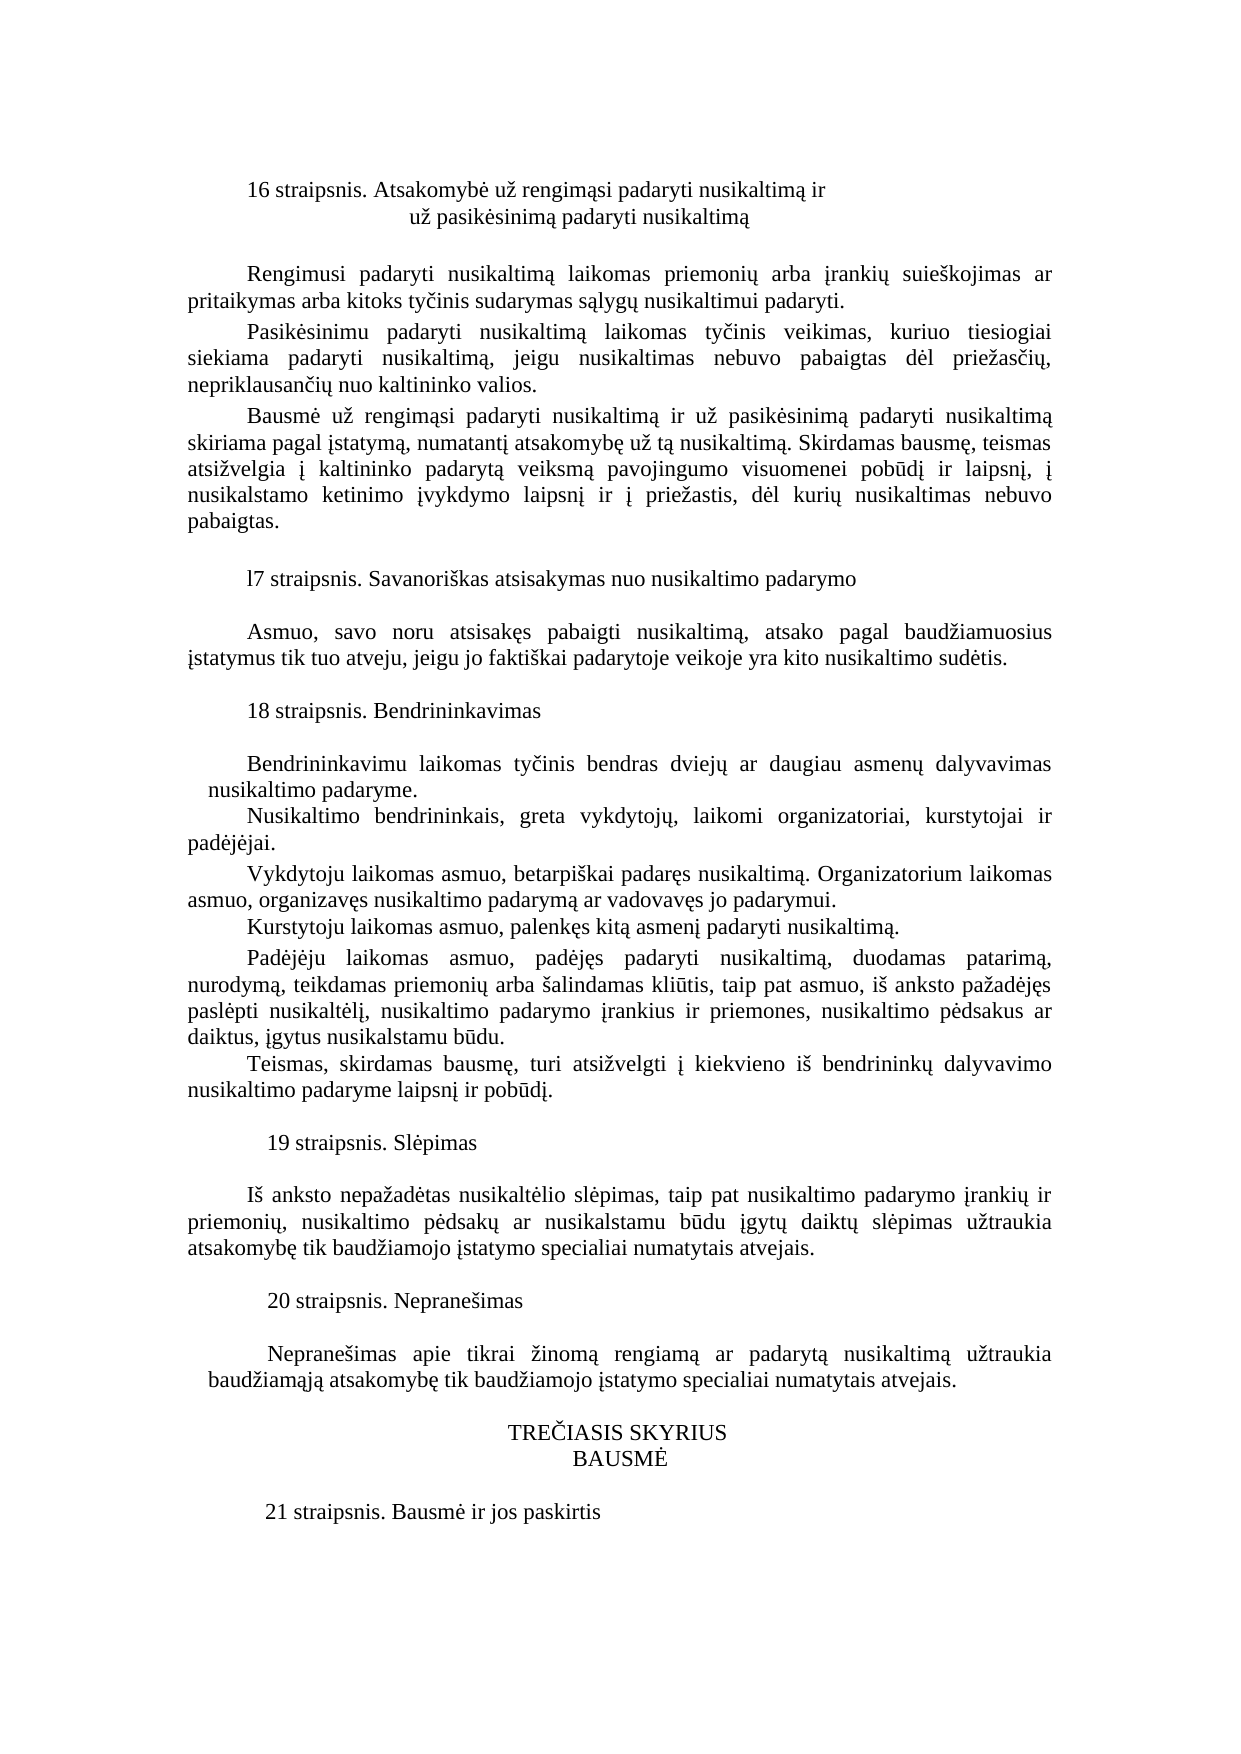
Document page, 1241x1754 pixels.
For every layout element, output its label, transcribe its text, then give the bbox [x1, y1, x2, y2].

text Padėjėju laikomas asmuo, padėjęs padaryti nusikaltimą, duodamas patarimą, nurodymą, teikdamas priemonių arba šalindamas kliūtis, taip pat asmuo, iš anksto pažadėjęs paslėpti nusikaltėlį, nusikaltimo padarymo įrankius ir priemones, nusikaltimo pėdsakus ar daiktus, įgytus nusikalstamu būdu. [187, 944, 1053, 1050]
text 19 straipsnis. Slėpimas [207, 1129, 1053, 1155]
text Teismas, skirdamas bausmę, turi atsižvelgti į kiekvieno iš bendrininkų dalyvavimo nusikaltimo padaryme laipsnį ir pobūdį. [187, 1050, 1053, 1102]
text už pasikėsinimą padaryti nusikaltimą [247, 203, 1053, 229]
text Asmuo, savo noru atsisakęs pabaigti nusikaltimą, atsako pagal baudžiamuosius įstatymus tik tuo atveju, jeigu jo faktiškai padarytoje veikoje yra kito nusikaltimo sudėtis. [187, 618, 1053, 671]
text TREČIASIS SKYRIUS [187, 1419, 1053, 1445]
text Kurstytoju laikomas asmuo, palenkęs kitą asmenį padaryti nusikaltimą. [187, 913, 1053, 939]
text 21 straipsnis. Bausmė ir jos paskirtis [206, 1498, 1053, 1524]
text Pasikėsinimu padaryti nusikaltimą laikomas tyčinis veikimas, kuriuo tiesiogiai siekiama padaryti nusikaltimą, jeigu nusikaltimas nebuvo pabaigtas dėl priežasčių, nepriklausančių nuo kaltininko valios. [187, 318, 1053, 397]
text Rengimusi padaryti nusikaltimą laikomas priemonių arba įrankių suieškojimas ar pritaikymas arba kitoks tyčinis sudarymas sąlygų nusikaltimui padaryti. [187, 260, 1053, 313]
text BAUSMĖ [187, 1445, 1053, 1471]
text l7 straipsnis. Savanoriškas atsisakymas nuo nusikaltimo padarymo [247, 565, 1053, 592]
text Bausmė už rengimąsi padaryti nusikaltimą ir už pasikėsinimą padaryti nusikaltimą skiriama pagal įstatymą, numatantį atsakomybę už tą nusikaltimą. Skirdamas bausmę, teismas atsižvelgia į kaltininko padarytą veiksmą pavojingumo visuomenei pobūdį ir laipsnį, į nusikalstamo ketinimo įvykdymo laipsnį ir į priežastis, dėl kurių nusikaltimas nebuvo pabaigtas. [187, 402, 1053, 534]
text Bendrininkavimu laikomas tyčinis bendras dviejų ar daugiau asmenų dalyvavimas nusikaltimo padaryme. [208, 750, 1053, 802]
text Iš anksto nepažadėtas nusikaltėlio slėpimas, taip pat nusikaltimo padarymo įrankių ir priemonių, nusikaltimo pėdsakų ar nusikalstamu būdu įgytų daiktų slėpimas užtraukia atsakomybę tik baudžiamojo įstatymo specialiai numatytais atvejais. [187, 1181, 1053, 1261]
text 16 straipsnis. Atsakomybė už rengimąsi padaryti nusikaltimą ir [247, 176, 1053, 203]
text 18 straipsnis. Bendrininkavimas [208, 697, 1053, 723]
text 20 straipsnis. Nepranešimas [208, 1287, 1053, 1313]
text Nusikaltimo bendrininkais, greta vykdytojų, laikomi organizatoriai, kurstytojai ir padėjėjai. [187, 802, 1053, 855]
text Nepranešimas apie tikrai žinomą rengiamą ar padarytą nusikaltimą užtraukia baudžiamąją atsakomybę tik baudžiamojo įstatymo specialiai numatytais atvejais. [208, 1339, 1053, 1392]
text Vykdytoju laikomas asmuo, betarpiškai padaręs nusikaltimą. Organizatorium laikomas asmuo, organizavęs nusikaltimo padarymą ar vadovavęs jo padarymui. [187, 860, 1053, 913]
